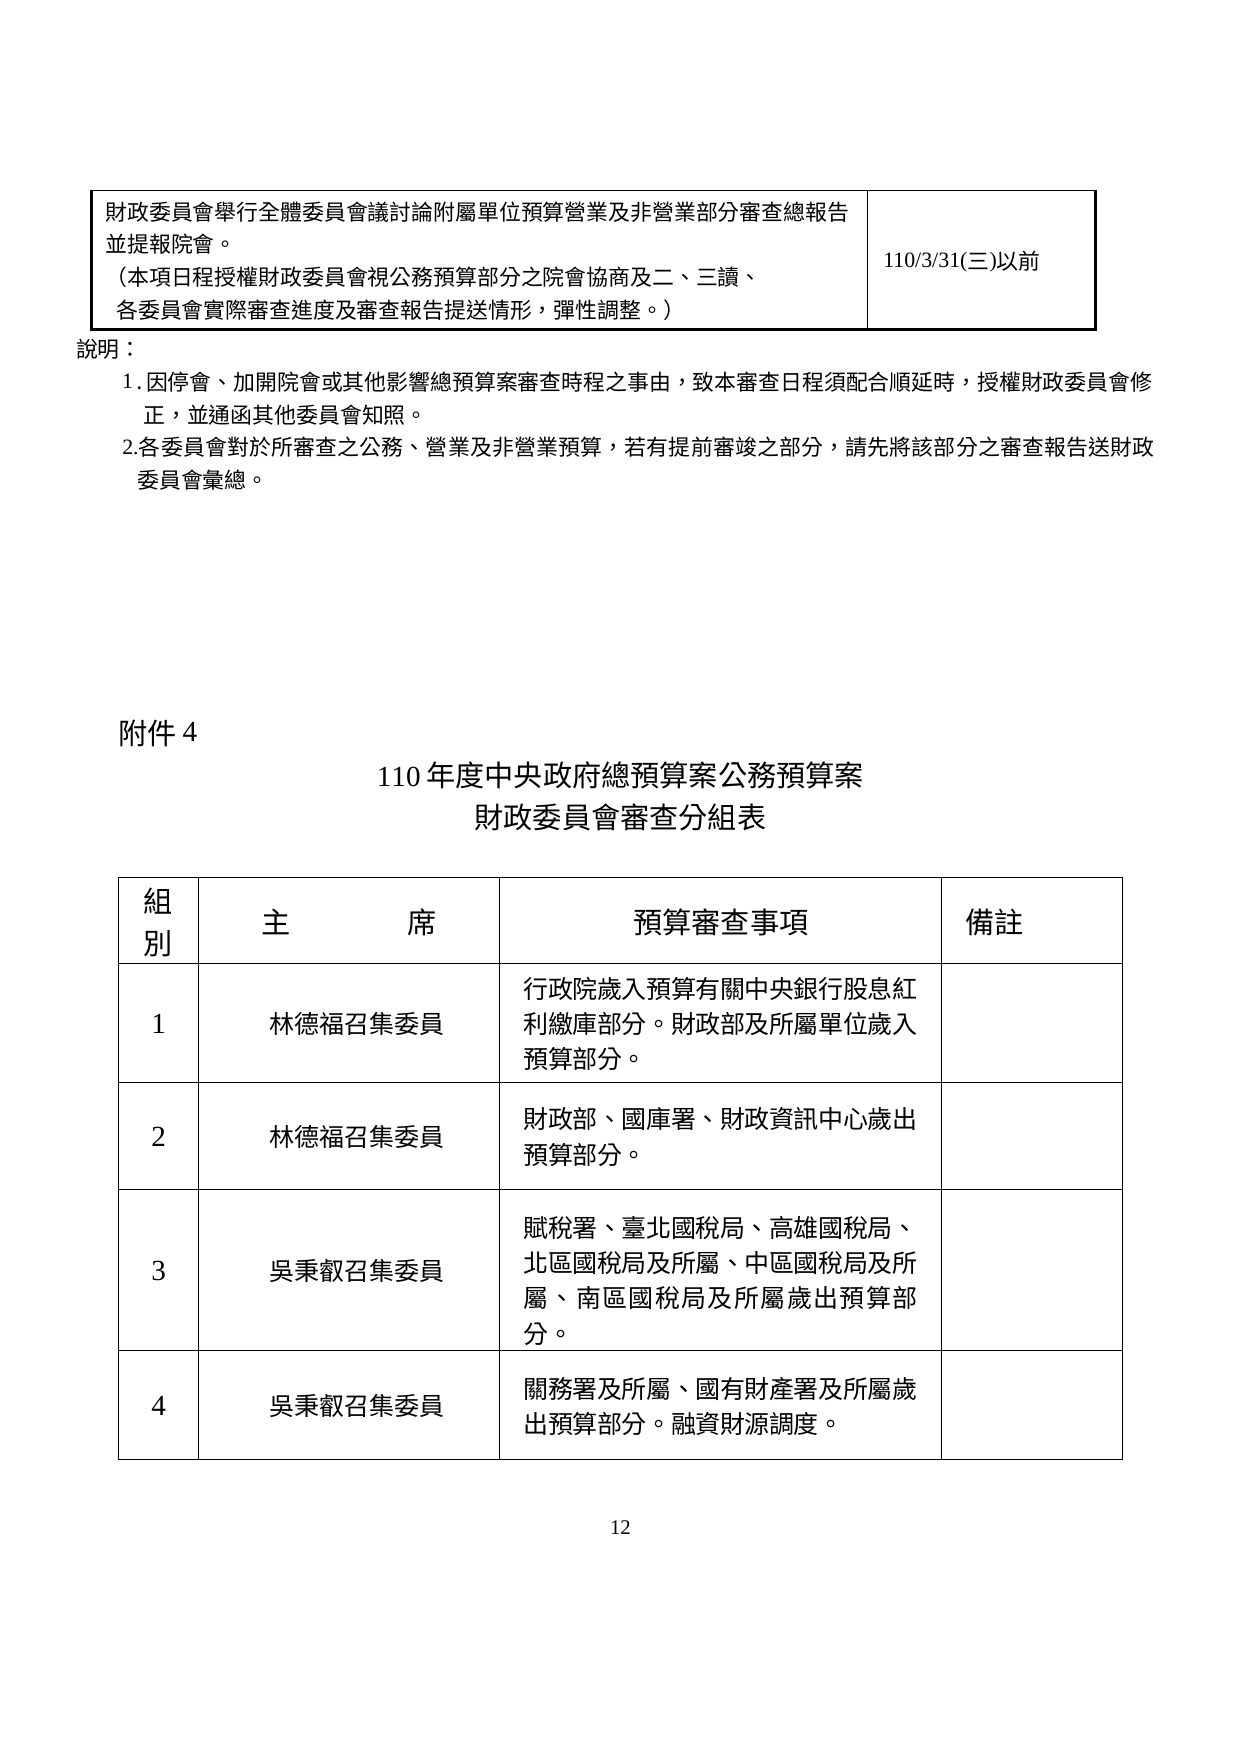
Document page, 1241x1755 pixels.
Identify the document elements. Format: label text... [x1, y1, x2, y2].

text 1.因停會、加開院會或其他影響總預算案審查時程之事由，致本審查日程須配合順延時，授權財政委員會修正，並通函其他委員會知照。 [78, 364, 1155, 430]
table_cell 4 [119, 1351, 198, 1459]
table_cell 1 [119, 964, 198, 1082]
table_cell 賦稅署、臺北國稅局、高雄國稅局、北區國稅局及所屬、中區國稅局及所屬、南區國稅局及所屬歲出預算部分。 [500, 1190, 941, 1350]
text 2.各委員會對於所審查之公務、營業及非營業預算，若有提前審竣之部分，請先將該部分之審查報告送財政委員會彙總。 [78, 430, 1155, 496]
table_cell 財政委員會舉行全體委員會議討論附屬單位預算營業及非營業部分審查總報告並提報院會。 （本項日程授權財政委員會視公務預算部分之院會協商及二、三讀、 各委員會實際審查進度及審查報告提送情形，彈性調整。） [93, 191, 867, 328]
table_cell 關務署及所屬、國有財產署及所屬歲出預算部分。融資財源調度。 [500, 1351, 941, 1459]
table_cell [942, 1083, 1122, 1189]
table_cell 吳秉叡召集委員 [199, 1351, 499, 1459]
table_cell 3 [119, 1190, 198, 1350]
table_header 預算審查事項 [500, 878, 941, 963]
table_cell 110/3/31(三)以前 [868, 191, 1094, 328]
text 財政委員會審查分組表 [118, 794, 1122, 837]
table_cell 林德福召集委員 [199, 964, 499, 1082]
table_cell [942, 964, 1122, 1082]
text 說明： [76, 331, 1122, 364]
table_cell [942, 1190, 1122, 1350]
table_cell 林德福召集委員 [199, 1083, 499, 1189]
table_header 備註 [942, 878, 1122, 963]
table_cell 行政院歲入預算有關中央銀行股息紅利繳庫部分。財政部及所屬單位歲入預算部分。 [500, 964, 941, 1082]
table_cell 財政部、國庫署、財政資訊中心歲出預算部分。 [500, 1083, 941, 1189]
table_header 主 席 [199, 878, 499, 963]
table_cell 吳秉叡召集委員 [199, 1190, 499, 1350]
text 附件4 [118, 690, 1122, 752]
table_cell 2 [119, 1083, 198, 1189]
table_header 組別 [119, 878, 198, 963]
table_cell [942, 1351, 1122, 1459]
text 110年度中央政府總預算案公務預算案 [118, 752, 1122, 794]
